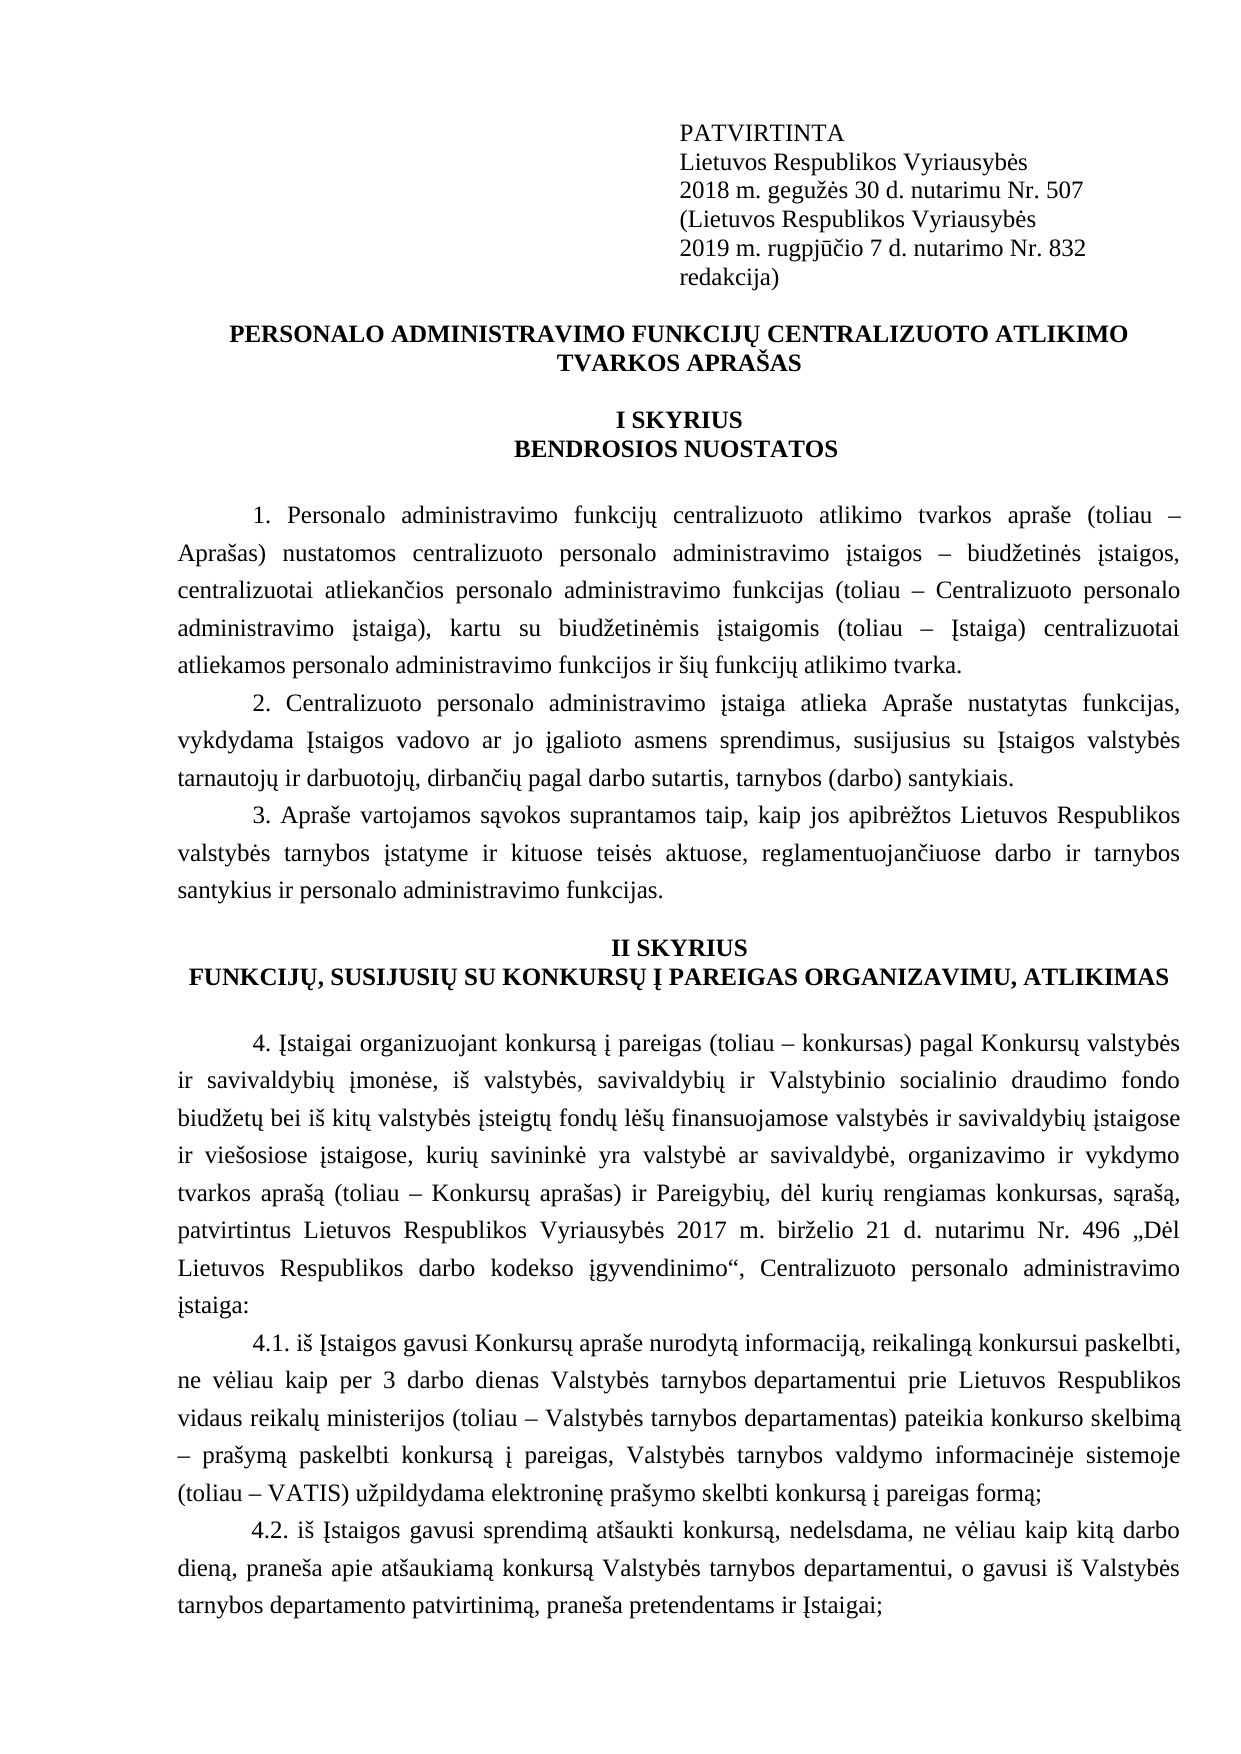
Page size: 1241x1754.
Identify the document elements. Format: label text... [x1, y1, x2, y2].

text 3. Apraše vartojamos sąvokos suprantamos taip, kaip jos apibrėžtos Lietuvos Respublikos valstybės tarnybos įstatyme ir kituose teisės aktuose, reglamentuojančiuose darbo ir tarnybos santykius ir personalo administravimo funkcijas. [177, 792, 1181, 904]
text 4.1. iš Įstaigos gavusi Konkursų apraše nurodytą informaciją, reikalingą konkursui paskelbti, ne vėliau kaip per 3 darbo dienas Valstybės tarnybos departamentui prie Lietuvos Respublikos vidaus reikalų ministerijos (toliau – Valstybės tarnybos departamentas) pateikia konkurso skelbimą – prašymą paskelbti konkursą į pareigas, Valstybės tarnybos valdymo informacinėje sistemoje (toliau – VATIS) užpildydama elektroninę prašymo skelbti konkursą į pareigas formą; [177, 1319, 1181, 1507]
text 4. Įstaigai organizuojant konkursą į pareigas (toliau – konkursas) pagal Konkursų valstybės ir savivaldybių įmonėse, iš valstybės, savivaldybių ir Valstybinio socialinio draudimo fondo biudžetų bei iš kitų valstybės įsteigtų fondų lėšų finansuojamose valstybės ir savivaldybių įstaigose ir viešosiose įstaigose, kurių savininkė yra valstybė ar savivaldybė, organizavimo ir vykdymo tvarkos aprašą (toliau – Konkursų aprašas) ir Pareigybių, dėl kurių rengiamas konkursas, sąrašą, patvirtintus Lietuvos Respublikos Vyriausybės 2017 m. birželio 21 d. nutarimu Nr. 496 „Dėl Lietuvos Respublikos darbo kodekso įgyvendinimo“, Centralizuoto personalo administravimo įstaiga: [177, 1019, 1181, 1319]
text PATVIRTINTA Lietuvos Respublikos Vyriausybės 2018 m. gegužės 30 d. nutarimu Nr. 507 [679, 118, 1181, 204]
text 2019 m. rugpjūčio 7 d. nutarimo Nr. 832 [679, 233, 1181, 262]
text II SKYRIUS [177, 933, 1181, 962]
text 4.2. iš Įstaigos gavusi sprendimą atšaukti konkursą, nedelsdama, ne vėliau kaip kitą darbo dieną, praneša apie atšaukiamą konkursą Valstybės tarnybos departamentui, o gavusi iš Valstybės tarnybos departamento patvirtinimą, praneša pretendentams ir Įstaigai; [177, 1507, 1181, 1619]
text I SKYRIUS [177, 406, 1181, 434]
text FUNKCIJŲ, SUSIJUSIŲ SU KONKURSŲ Į PAREIGAS ORGANIZAVIMU, ATLIKIMAS [177, 962, 1181, 991]
text 1. Personalo administravimo funkcijų centralizuoto atlikimo tvarkos apraše (toliau – Aprašas) nustatomos centralizuoto personalo administravimo įstaigos – biudžetinės įstaigos, centralizuotai atliekančios personalo administravimo funkcijas (toliau – Centralizuoto personalo administravimo įstaiga), kartu su biudžetinėmis įstaigomis (toliau – Įstaiga) centralizuotai atliekamos personalo administravimo funkcijos ir šių funkcijų atlikimo tvarka. [177, 492, 1181, 679]
text BENDROSIOS NUOSTATOS [177, 434, 1181, 463]
text (Lietuvos Respublikos Vyriausybės [679, 204, 1181, 233]
text redakcija) [679, 262, 1181, 291]
text 2. Centralizuoto personalo administravimo įstaiga atlieka Apraše nustatytas funkcijas, vykdydama Įstaigos vadovo ar jo įgalioto asmens sprendimus, susijusius su Įstaigos valstybės tarnautojų ir darbuotojų, dirbančių pagal darbo sutartis, tarnybos (darbo) santykiais. [177, 679, 1181, 792]
text PERSONALO ADMINISTRAVIMO FUNKCIJŲ CENTRALIZUOTO ATLIKIMO TVARKOS APRAŠAS [177, 319, 1181, 377]
